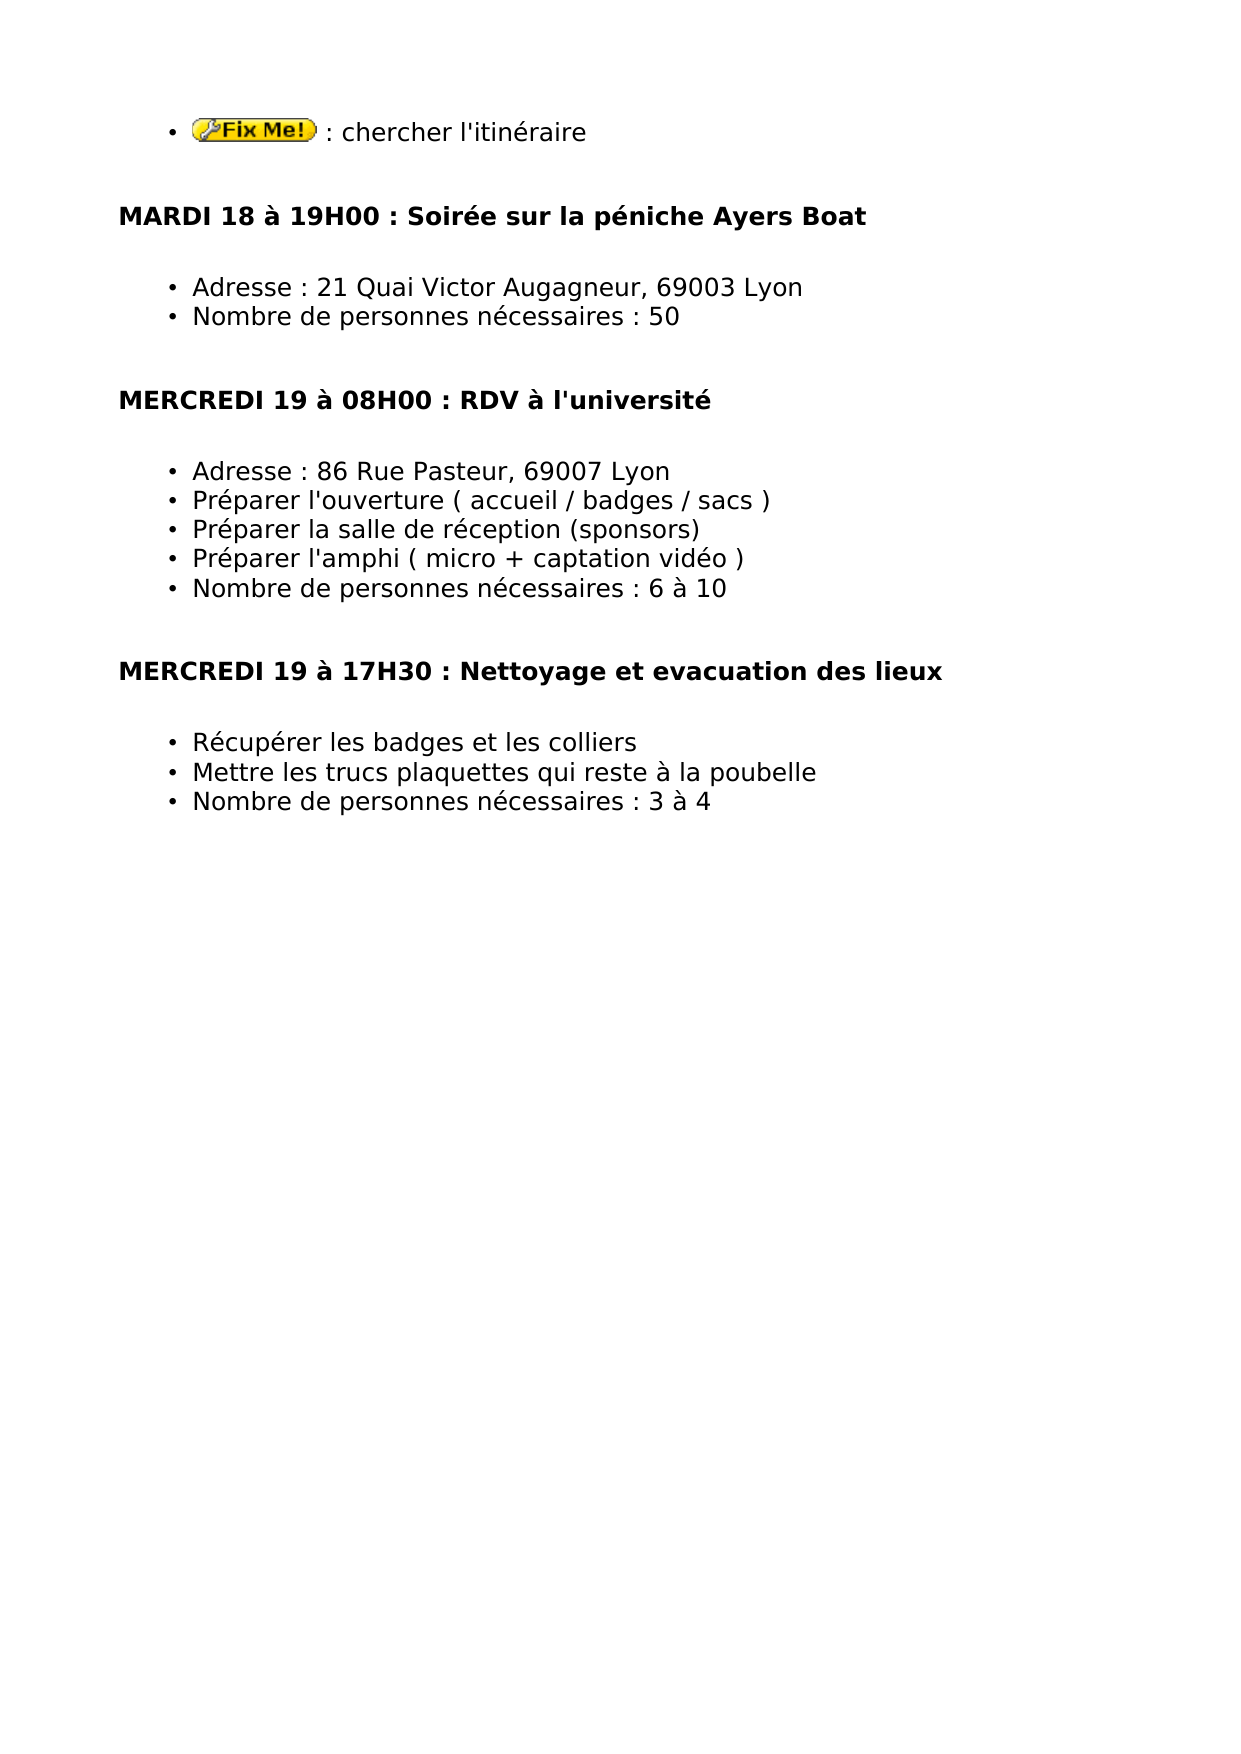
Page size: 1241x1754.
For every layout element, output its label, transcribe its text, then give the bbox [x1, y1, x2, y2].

list Récupérer les badges et les colliers [177, 728, 1122, 758]
list Adresse : 21 Quai Victor Augagneur, 69003 Lyon [177, 273, 1122, 302]
list Nombre de personnes nécessaires : 50 [177, 302, 1122, 331]
list : chercher l'itinéraire [177, 118, 1122, 147]
list Mettre les trucs plaquettes qui reste à la poubelle [177, 758, 1122, 787]
subtitle MARDI 18 à 19H00 : Soirée sur la péniche Ayers Boat [118, 202, 1122, 231]
list Nombre de personnes nécessaires : 6 à 10 [177, 574, 1122, 603]
list Préparer l'ouverture ( accueil / badges / sacs ) [177, 486, 1122, 515]
subtitle MERCREDI 19 à 17H30 : Nettoyage et evacuation des lieux [118, 657, 1122, 687]
list Préparer la salle de réception (sponsors) [177, 515, 1122, 544]
picture [192, 118, 317, 142]
list Préparer l'amphi ( micro + captation vidéo ) [177, 544, 1122, 574]
subtitle MERCREDI 19 à 08H00 : RDV à l'université [118, 386, 1122, 415]
list Nombre de personnes nécessaires : 3 à 4 [177, 787, 1122, 816]
list Adresse : 86 Rue Pasteur, 69007 Lyon [177, 457, 1122, 486]
